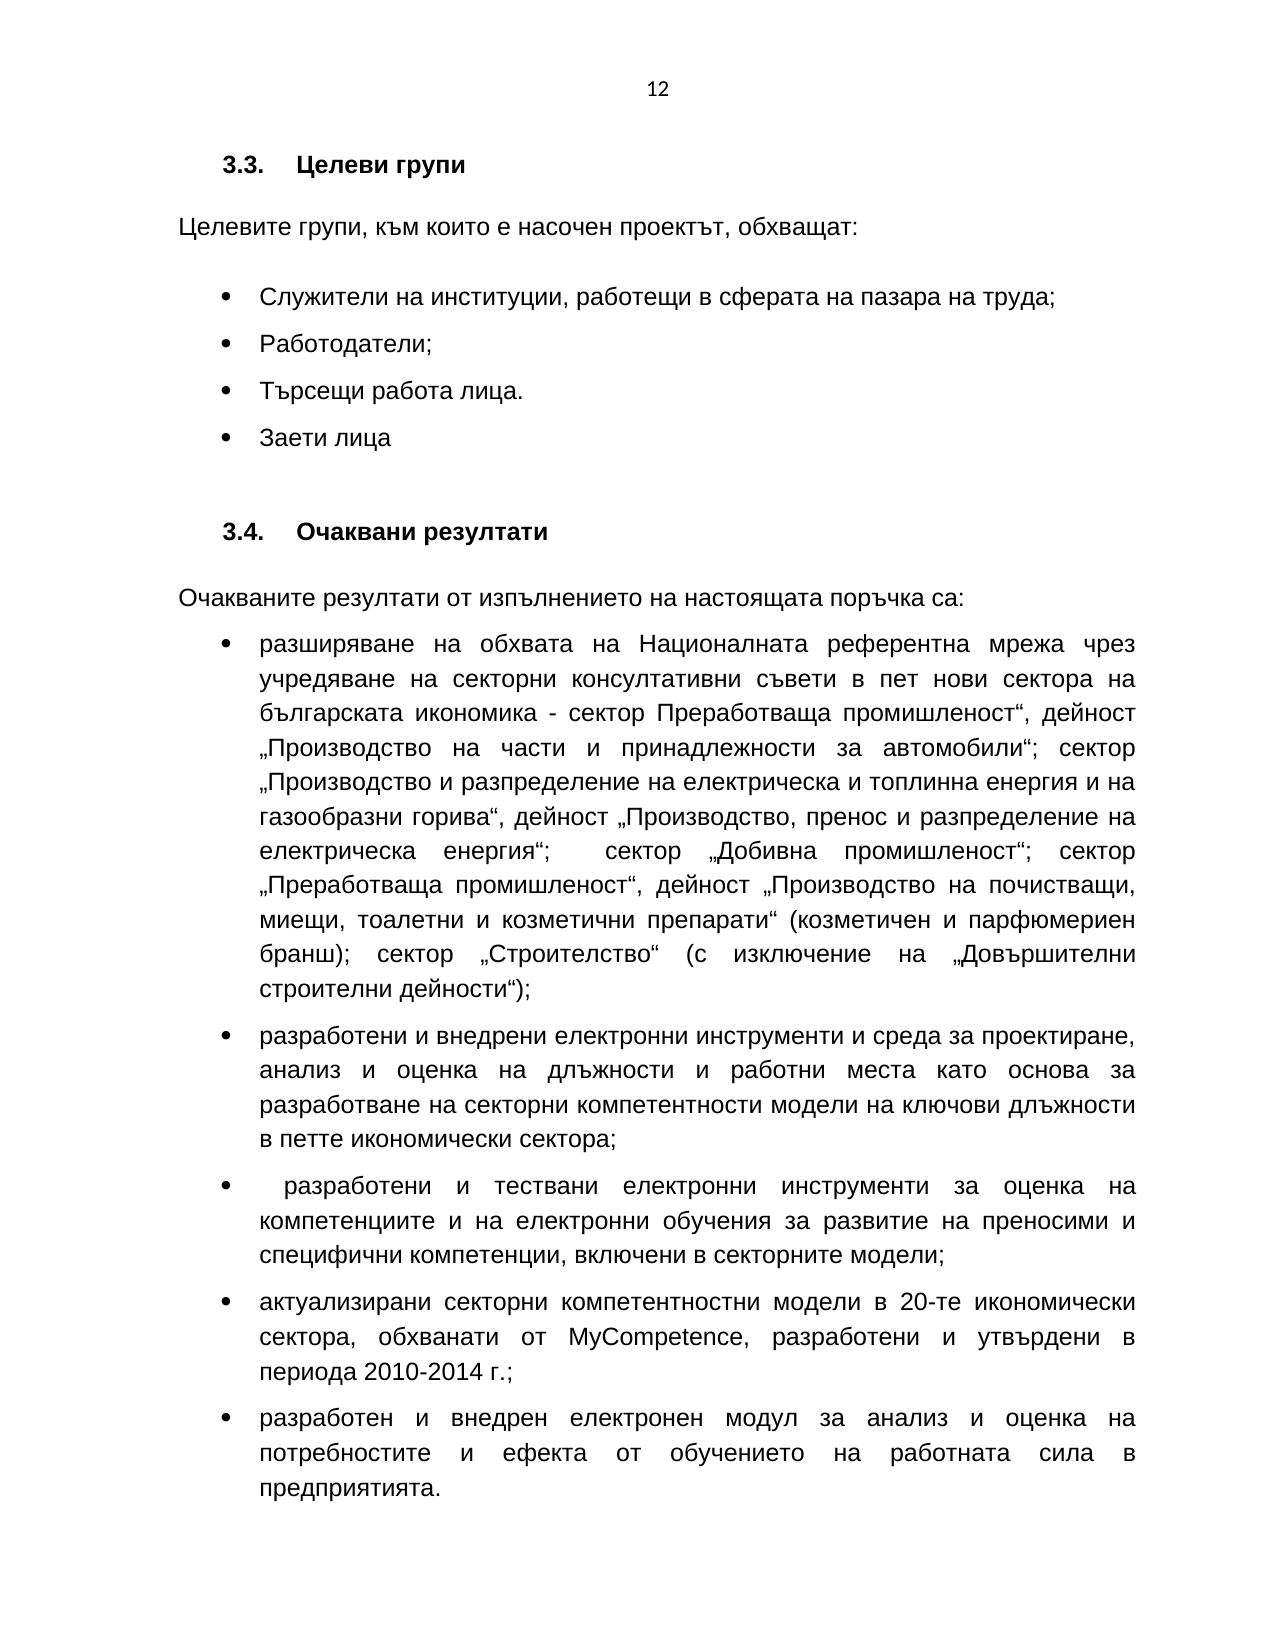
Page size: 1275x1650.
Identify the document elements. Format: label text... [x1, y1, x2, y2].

subtitle Очаквани резултати [222, 517, 1137, 546]
subtitle Целеви групи [222, 150, 1137, 179]
list Служители на институции, работещи в сферата на пазара на труда; [222, 282, 1137, 311]
list разширяване на обхвата на Националната референтна мрежа чрез учредяване на секторни консултативни съвети в пет нови сектора на българската икономика - сектор Преработваща промишленост“, дейност „Производство на части и принадлежности за автомобили“; сектор „Производство и разпределение на електрическа и топлинна енергия и на газообразни горива“, дейност „Производство, пренос и разпределение на електрическа енергия“; сектор „Добивна промишленост“; сектор „Преработваща промишленост“, дейност „Производство на почистващи, миещи, тоалетни и козметични препарати“ (козметичен и парфюмериен бранш); сектор „Строителство“ (с изключение на „Довършителни строителни дейности“); [222, 629, 1137, 1003]
text Целевите групи, към които е насочен проектът, обхващат: [178, 212, 1137, 241]
list Заети лица [222, 423, 1137, 452]
list Работодатели; [222, 329, 1137, 358]
text Очакваните резултати от изпълнението на настоящата поръчка са: [178, 583, 1137, 612]
list Търсещи работа лица. [222, 376, 1137, 405]
list разработени и тествани електронни инструменти за оценка на компетенциите и на електронни обучения за развитие на преносими и специфични компетенции, включени в секторните модели; [222, 1171, 1137, 1269]
list разработен и внедрен електронен модул за анализ и оценка на потребностите и ефекта от обучението на работната сила в предприятията. [222, 1403, 1137, 1501]
list разработени и внедрени електронни инструменти и среда за проектиране, анализ и оценка на длъжности и работни места като основа за разработване на секторни компетентности модели на ключови длъжности в петте икономически сектора; [222, 1021, 1137, 1153]
list актуализирани секторни компетентностни модели в 20-те икономически сектора, обхванати от MyCompetence, разработeни и утвърдени в периода 2010-2014 г.; [222, 1287, 1137, 1385]
